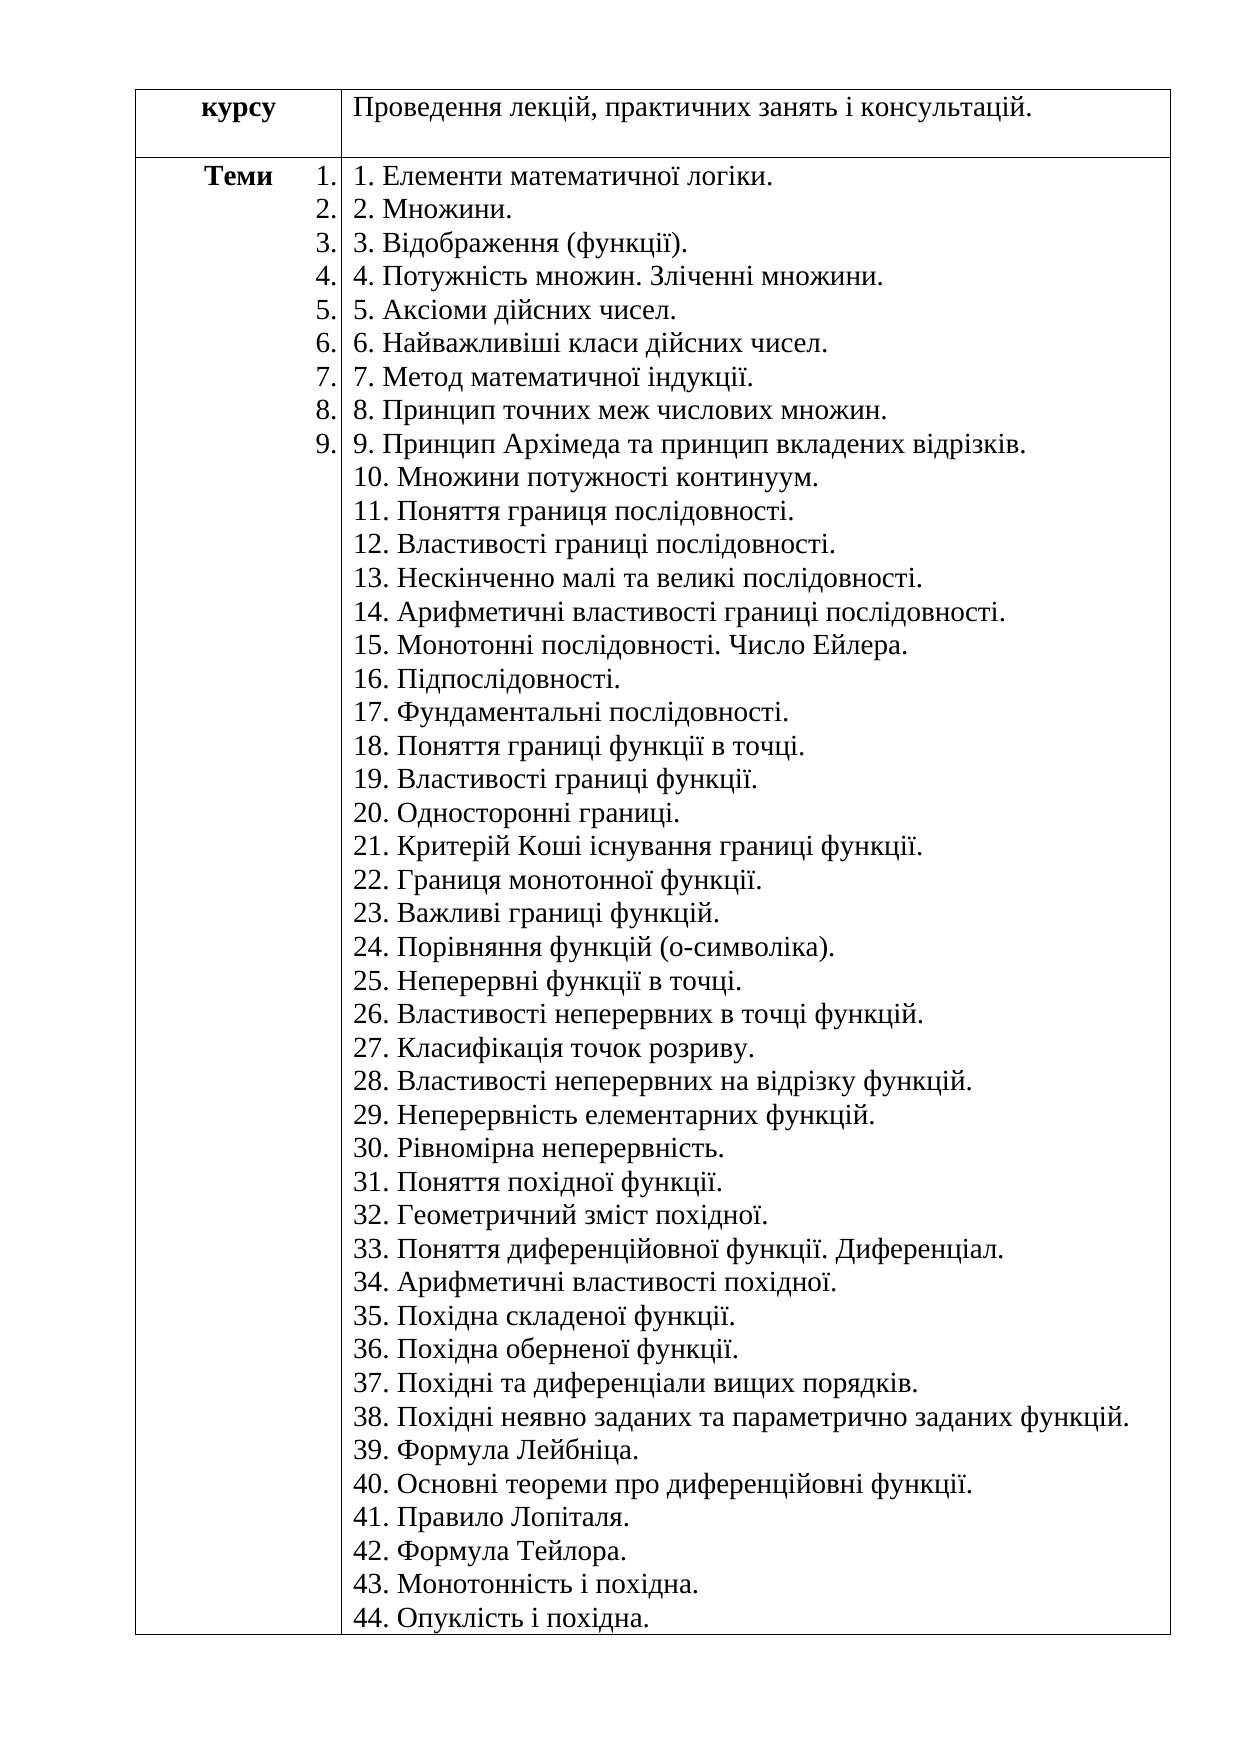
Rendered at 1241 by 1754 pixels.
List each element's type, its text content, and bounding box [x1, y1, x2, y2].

table_cell Проведення лекцій, практичних занять і консультацій. [342, 90, 1170, 157]
table_cell 1. Елементи математичної логіки. 2. Множини. 3. Відображення (функції). 4. Потужність множин. Зліченні множини. 5. Аксіоми дійсних чисел. 6. Найважливіші класи дійсних чисел. 7. Метод математичної індукції. 8. Принцип точних меж числових множин. 9. Принцип Архімеда та принцип вкладених відрізків. 10. Множини потужності континуум. 11. Поняття границя послідовності. 12. Властивості границі послідовності. 13. Нескінченно малі та великі послідовності. 14. Арифметичні властивості границі послідовності. 15. Монотонні послідовності. Число Ейлера. 16. Підпослідовності. 17. Фундаментальні послідовності. 18. Поняття границі функції в точці. 19. Властивості границі функції. 20. Односторонні границі. 21. Критерій Коші існування границі функції. 22. Границя монотонної функції. 23. Важливі границі функцій. 24. Порівняння функцій (о-символіка). 25. Неперервні функції в точці. 26. Властивості неперервних в точці функцій. 27. Класифікація точок розриву. 28. Властивості неперервних на відрізку функцій. 29. Неперервність елементарних функцій. 30. Рівномірна неперервність. 31. Поняття похідної функції. 32. Геометричний зміст похідної. 33. Поняття диференційовної функції. Диференціал. 34. Арифметичні властивості похідної. 35. Похідна складеної функції. 36. Похідна оберненої функції. 37. Похідні та диференціали вищих порядків. 38. Похідні неявно заданих та параметрично заданих функцій. 39. Формула Лейбніца. 40. Основні теореми про диференційовні функції. 41. Правило Лопіталя. 42. Формула Тейлора. 43. Монотонність і похідна. 44. Опуклість і похідна. [342, 158, 1170, 1633]
table_cell Теми [136, 158, 341, 1633]
table_cell курсу [136, 90, 341, 157]
